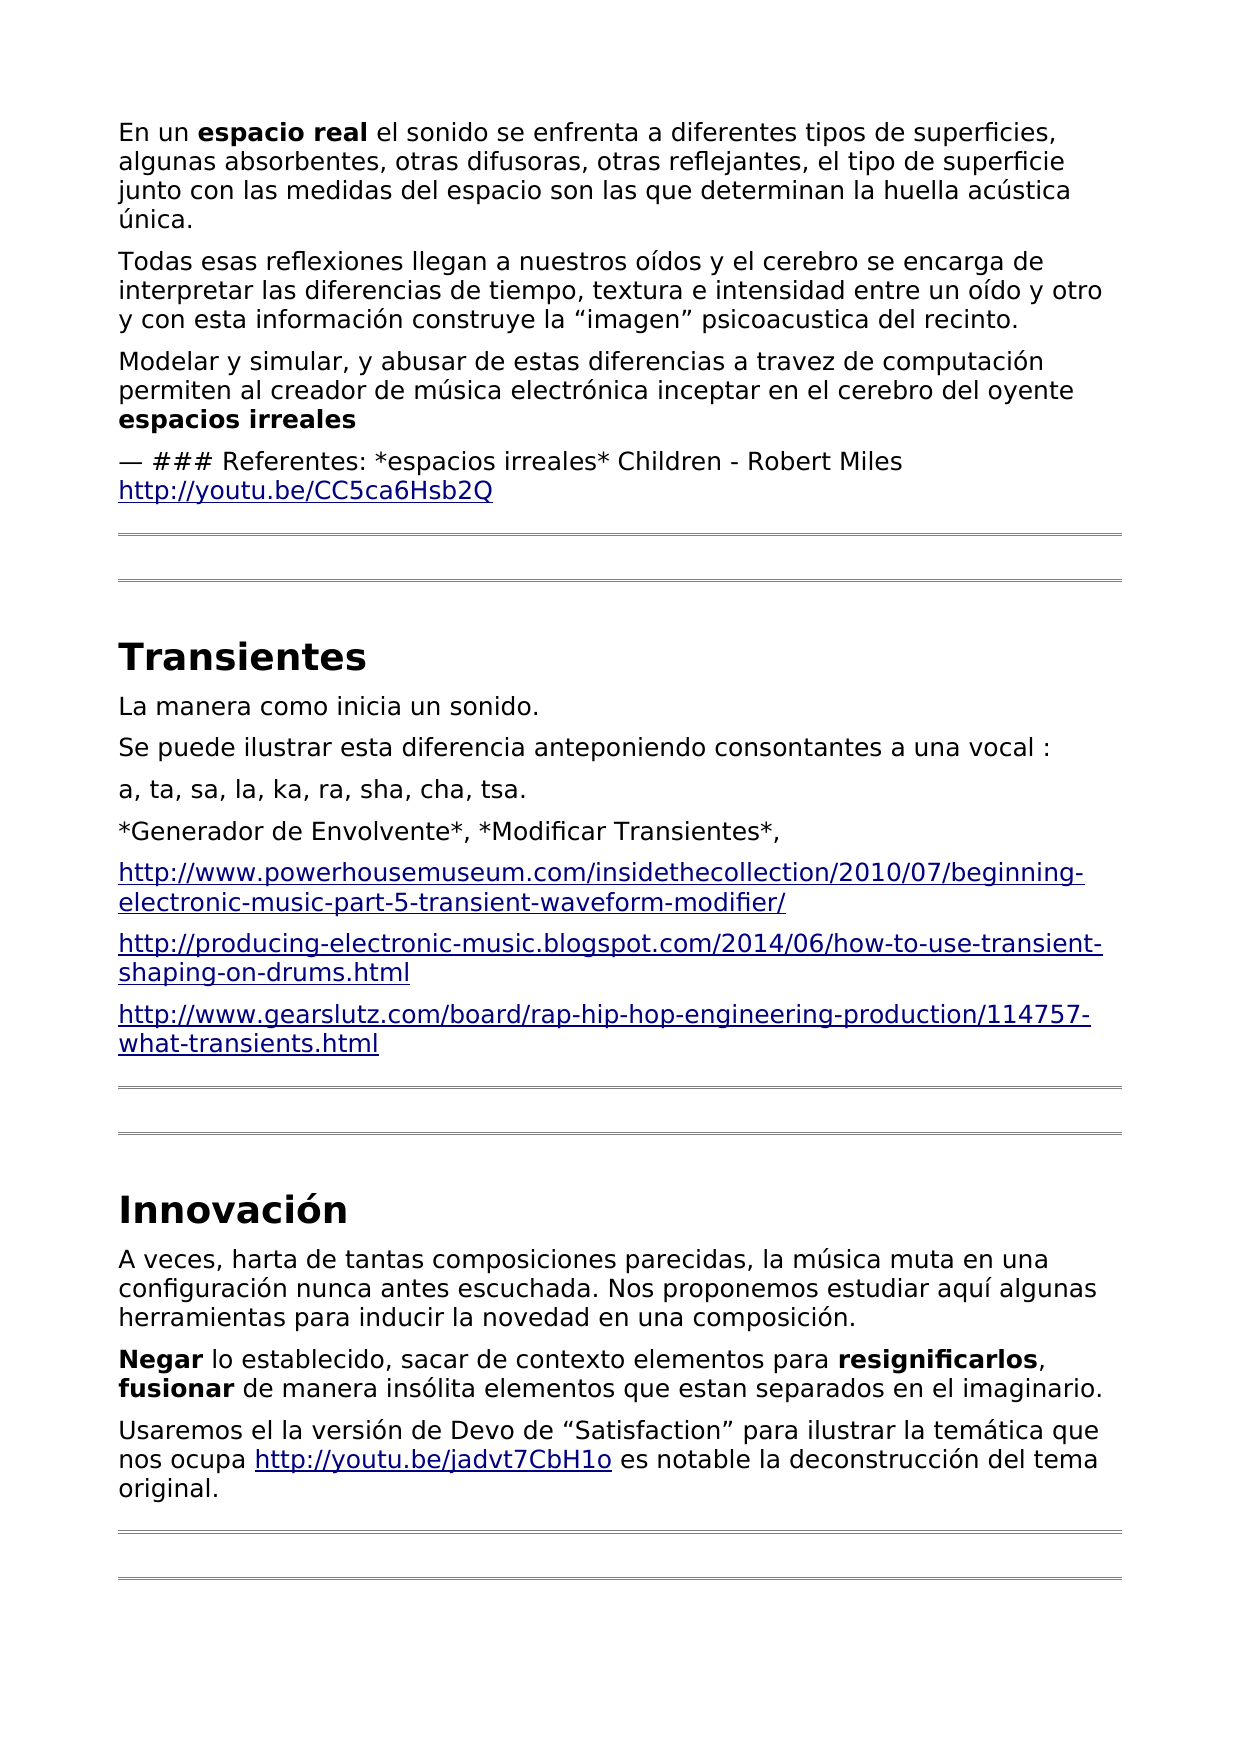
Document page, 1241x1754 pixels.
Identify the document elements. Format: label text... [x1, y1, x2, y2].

text Negar lo establecido, sacar de contexto elementos para resignificarlos, fusionar de manera insólita elementos que estan separados en el imaginario. [118, 1345, 1122, 1403]
text Modelar y simular, y abusar de estas diferencias a travez de computación permiten al creador de música electrónica inceptar en el cerebro del oyente espacios irreales [118, 347, 1122, 435]
text Se puede ilustrar esta diferencia anteponiendo consontantes a una vocal : [118, 734, 1122, 763]
text http://producing-electronic-music.blogspot.com/2014/06/how-to-use-transient-shaping-on-drums.html [118, 929, 1122, 988]
text Usaremos el la versión de Devo de “Satisfaction” para ilustrar la temática que nos ocupa http://youtu.be/jadvt7CbH1o es notable la deconstrucción del tema original. [118, 1416, 1122, 1503]
text a, ta, sa, la, ka, ra, sha, cha, tsa. [118, 775, 1122, 804]
text http://www.gearslutz.com/board/rap-hip-hop-engineering-production/114757-what-transients.html [118, 1000, 1122, 1059]
text A veces, harta de tantas composiciones parecidas, la música muta en una configuración nunca antes escuchada. Nos proponemos estudiar aquí algunas herramientas para inducir la novedad en una composición. [118, 1245, 1122, 1332]
text La manera como inicia un sonido. [118, 692, 1122, 721]
subtitle Innovación [118, 1189, 1122, 1232]
subtitle Transientes [118, 636, 1122, 679]
text — ### Referentes: *espacios irreales* Children - Robert Miles http://youtu.be/CC5ca6Hsb2Q [118, 447, 1122, 506]
text En un espacio real el sonido se enfrenta a diferentes tipos de superficies, algunas absorbentes, otras difusoras, otras reflejantes, el tipo de superficie junto con las medidas del espacio son las que determinan la huella acústica única. [118, 118, 1122, 235]
text Todas esas reflexiones llegan a nuestros oídos y el cerebro se encarga de interpretar las diferencias de tiempo, textura e intensidad entre un oído y otro y con esta información construye la “imagen” psicoacustica del recinto. [118, 247, 1122, 335]
text http://www.powerhousemuseum.com/insidethecollection/2010/07/beginning-electronic-music-part-5-transient-waveform-modifier/ [118, 859, 1122, 917]
text *Generador de Envolvente*, *Modificar Transientes*, [118, 817, 1122, 846]
